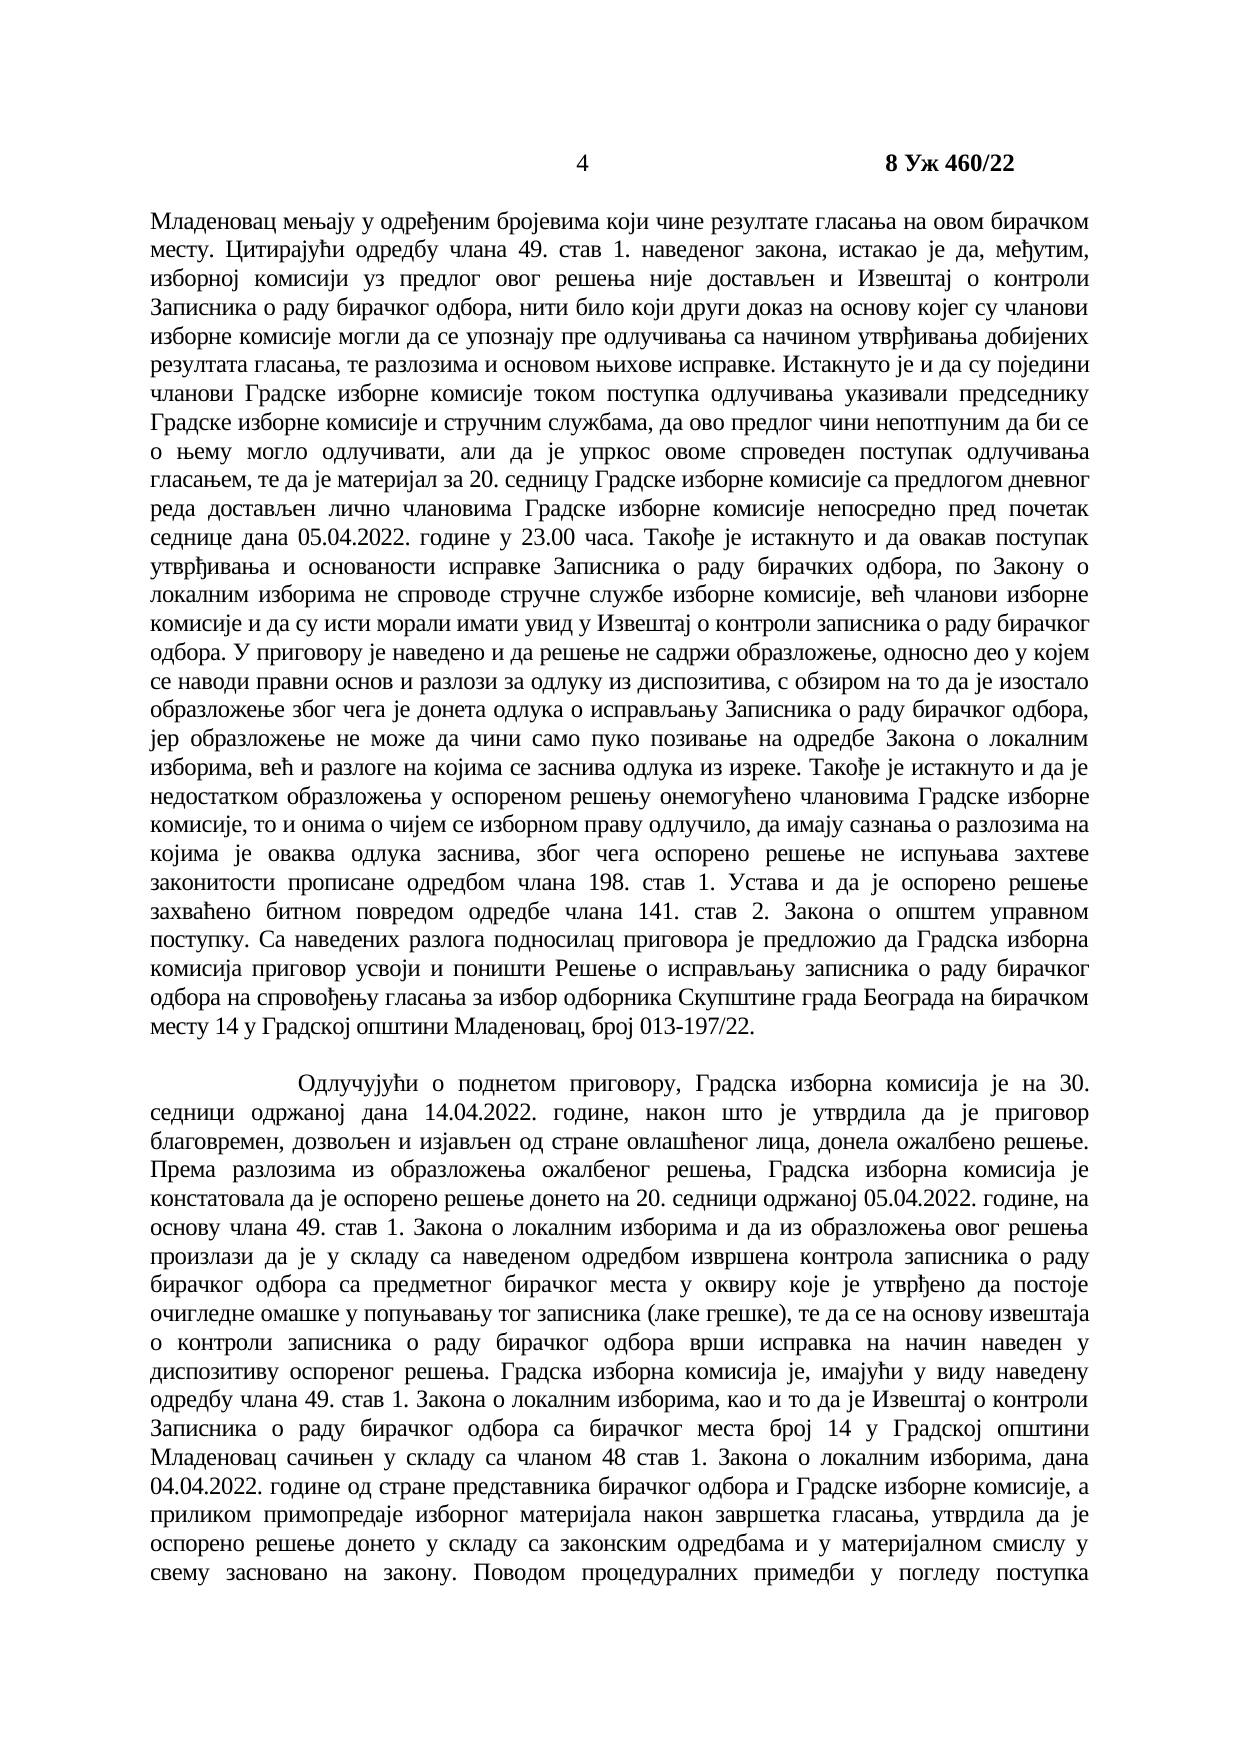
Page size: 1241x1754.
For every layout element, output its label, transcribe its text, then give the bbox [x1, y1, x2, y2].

text Одлучујући о поднетом приговору, Градска изборна комисија је на 30. седници одржаној дана 14.04.2022. године, након што је утврдила да је приговор благовремен, дозвољен и изјављен од стране овлашћеног лица, донела ожалбено решење. Према разлозима из образложења ожалбеног решења, Градска изборна комисија је констатовала да је оспорено решење донето на 20. седници одржаној 05.04.2022. године, на основу члана 49. став 1. Закона о локалним изборима и да из образложења овог решења произлази да је у складу са наведеном одредбом извршена контрола записника о раду бирачког одбора са предметног бирачког места у оквиру које је утврђено да постоје очигледне омашке у попуњавању тог записника (лаке грешке), те да се на основу извештаја о контроли записника о раду бирачког одбора врши исправка на начин наведен у диспозитиву оспореног решења. Градска изборна комисија је, имајући у виду наведену одредбу члана 49. став 1. Закона о локалним изборима, као и то да је Извештај о контроли Записника о раду бирачког одбора са бирачког места број 14 у Градској општини Младеновац сачињен у складу са чланом 48 став 1. Закона о локалним изборима, дана 04.04.2022. године од стране представника бирачког одбора и Градске изборне комисије, а приликом примопредаје изборног материјала након завршетка гласања, утврдила да је оспорено решење донето у складу са законским одредбама и у материјалном смислу у свему засновано на закону. Поводом процедуралних примедби у погледу поступка [150, 1068, 1090, 1586]
text Младеновац мењају у одређеним бројевима који чине резултате гласања на овом бирачком месту. Цитирајући одредбу члана 49. став 1. наведеног закона, истакао је да, међутим, изборној комисији уз предлог овог решења није достављен и Извештај о контроли Записника о раду бирачког одбора, нити било који други доказ на основу којег су чланови изборне комисије могли да се упознају пре одлучивања са начином утврђивања добијених резултата гласања, те разлозима и основом њихове исправке. Истакнуто је и да су поједини чланови Градске изборне комисије током поступка одлучивања указивали председнику Градске изборне комисије и стручним службама, да ово предлог чини непотпуним да би се о њему могло одлучивати, али да је упркос овоме спроведен поступак одлучивања гласањем, те да је материјал за 20. седницу Градске изборне комисије са предлогом дневног реда достављен лично члановима Градске изборне комисије непосредно пред почетак седнице дана 05.04.2022. године у 23.00 часа. Такође је истакнуто и да овакав поступак утврђивања и основаности исправке Записника о раду бирачких одбора, по Закону о локалним изборима не спроводе стручне службе изборне комисије, већ чланови изборне комисије и да су исти морали имати увид у Извештај о контроли записника о раду бирачког одбора. У приговору је наведено и да решење не садржи образложење, односно део у којем се наводи правни основ и разлози за одлуку из диспозитива, с обзиром на то да је изостало образложење због чега је донета одлука о исправљању Записника о раду бирачког одбора, јер образложење не може да чини само пуко позивање на одредбе Закона о локалним изборима, већ и разлоге на којима се заснива одлука из изреке. Такође је истакнуто и да је недостатком образложења у оспореном решењу онемогућено члановима Градске изборне комисије, то и онима о чијем се изборном праву одлучило, да имају сазнања о разлозима на којима је оваква одлука заснива, због чега оспорено решење не испуњава захтеве законитости прописане одредбом члана 198. став 1. Устава и да је оспорено решење захваћено битном повредом одредбе члана 141. став 2. Закона о општем управном поступку. Са наведених разлога подносилац приговора је предложио да Градска изборна комисија приговор усвоји и поништи Решење о исправљању записника о раду бирачког одбора на спровођењу гласања за избор одборника Скупштине града Београда на бирачком месту 14 у Градској општини Младеновац, број 013-197/22. [150, 206, 1090, 1039]
